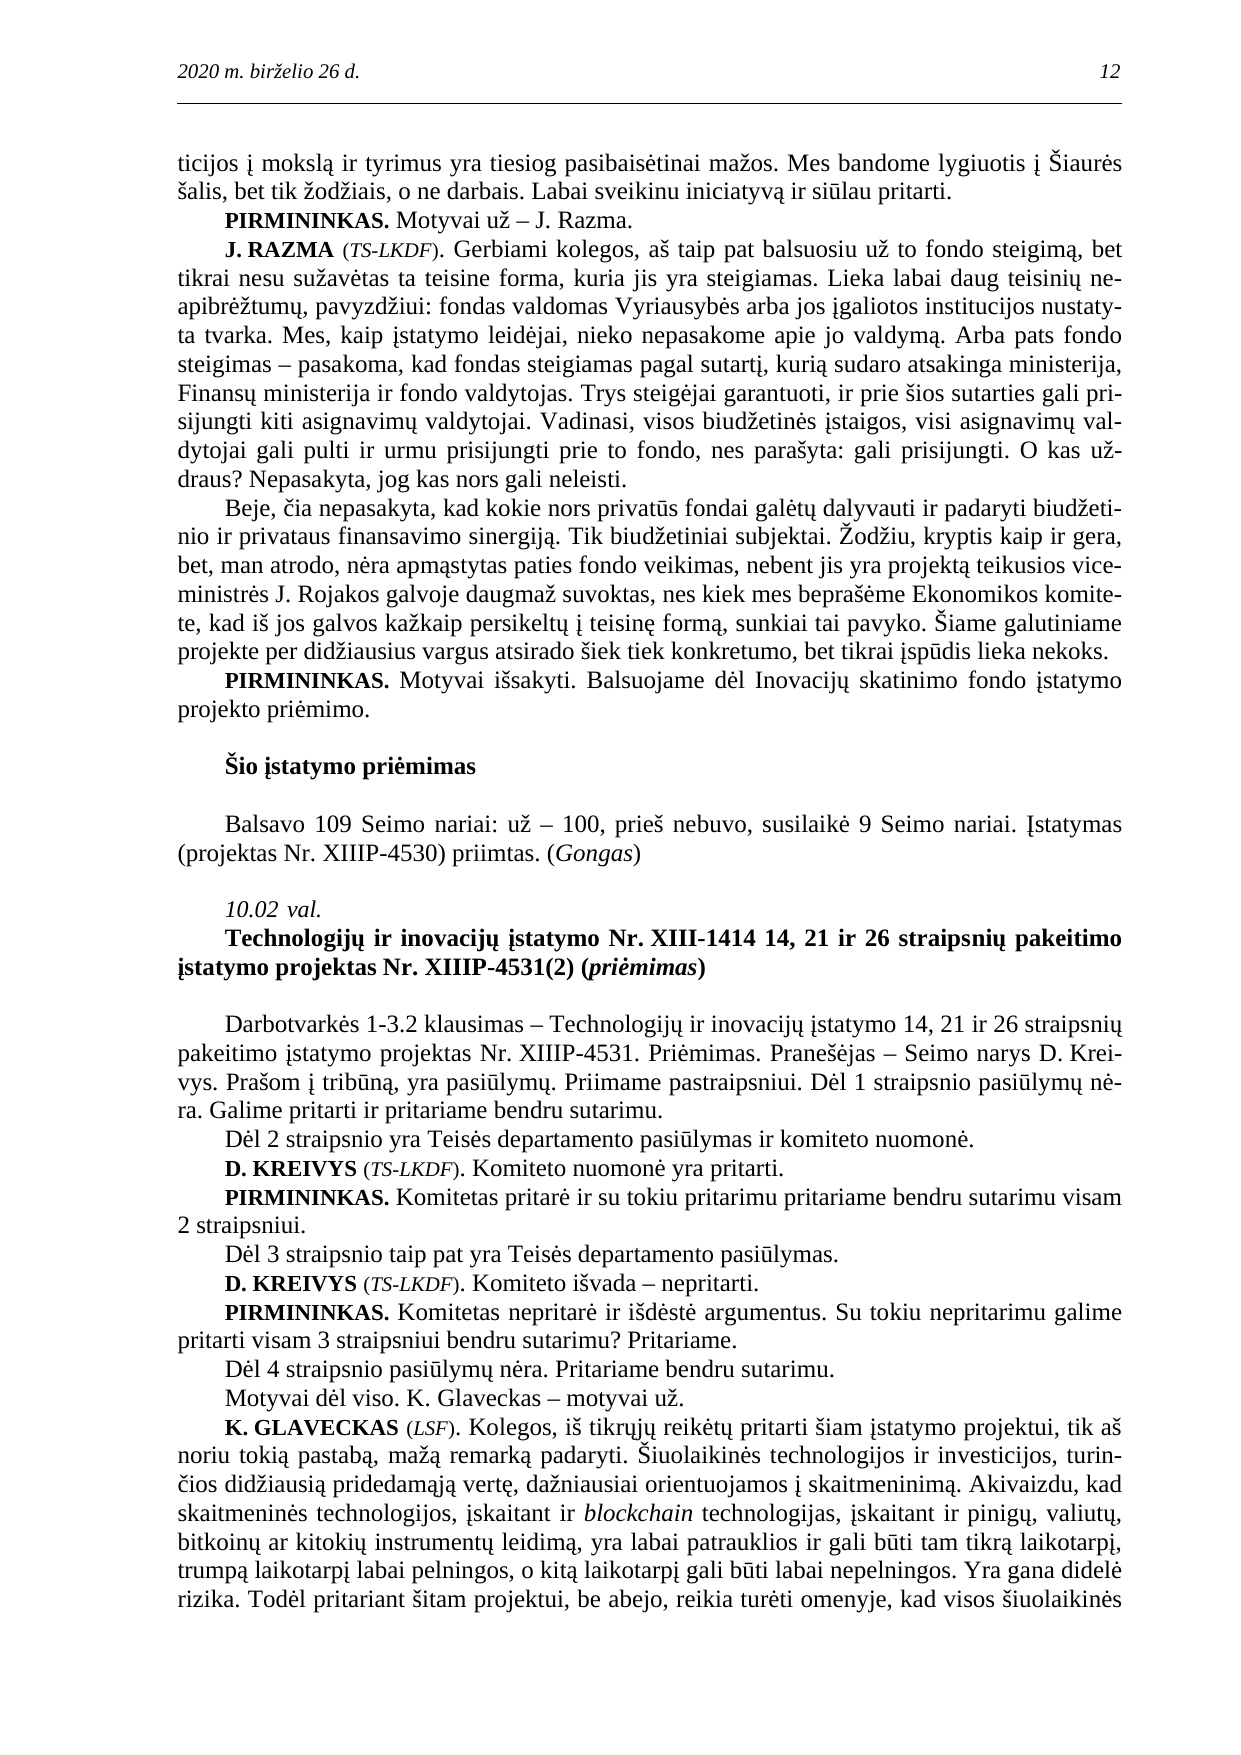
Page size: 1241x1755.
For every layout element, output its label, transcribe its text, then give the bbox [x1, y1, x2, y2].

text PIRMININKAS. Mo­ty­vai iš­sa­ky­ti. Bal­suo­ja­me dėl Ino­va­ci­jų ska­ti­ni­mo fon­do įsta­ty­mo pro­jek­to pri­ėmi­mo. [177, 665, 1122, 723]
text Dėl 3 straips­nio taip pat yra Tei­sės de­par­ta­men­to pa­siū­ly­mas. [177, 1239, 1122, 1268]
text 10.02 val. [224, 895, 1122, 923]
text D. KREIVYS (TS-LKDF). Ko­mi­te­to iš­va­da – ne­pri­tar­ti. [177, 1268, 1122, 1297]
text K. GLAVECKAS (LSF). Ko­le­gos, iš tik­rų­jų rei­kė­tų pri­tar­ti šiam įsta­ty­mo pro­jek­tui, tik aš no­riu to­kią pa­sta­bą, ma­žą re­mar­ką pa­da­ry­ti. Šiuo­lai­ki­nės tech­no­lo­gi­jos ir in­ves­ti­ci­jos, tu­rin­čios di­džiau­sią pri­de­da­mą­ją ver­tę, daž­niau­siai orien­tuo­ja­mos į skait­me­ni­ni­mą. Aki­vaiz­du, kad skait­me­ni­nės tech­no­lo­gi­jos, įskai­tant ir bloc­kchain tech­no­lo­gi­jas, įskai­tant ir pi­ni­gų, va­liu­tų, bit­koi­nų ar ki­to­kių in­stru­men­tų lei­di­mą, yra la­bai pa­trauk­lios ir ga­li bū­ti tam tik­rą lai­ko­tar­pį, trum­pą lai­ko­tar­pį la­bai pel­nin­gos, o ki­tą lai­ko­tar­pį ga­li bū­ti la­bai ne­pel­nin­gos. Yra ga­na di­de­lė ri­zi­ka. To­dėl pri­ta­riant ši­tam pro­jek­tui, be abe­jo, rei­kia tu­rė­ti ome­ny­je, kad vi­sos šiuo­lai­ki­nės [177, 1412, 1122, 1613]
text Dėl 4 straips­nio pa­siū­ly­mų nė­ra. Pri­ta­ria­me ben­dru su­ta­ri­mu. [177, 1354, 1122, 1383]
text PIRMININKAS. Ko­mi­te­tas pri­ta­rė ir su to­kiu pri­ta­ri­mu pri­ta­ria­me ben­dru su­ta­ri­mu vi­sam 2 straips­niui. [177, 1182, 1122, 1239]
text Bal­sa­vo 109 Sei­mo na­riai: už – 100, prieš ne­bu­vo, su­si­lai­kė 9 Sei­mo na­riai. Įsta­ty­mas (pro­jek­tas Nr. XIIIP-4530) pri­im­tas. (Gon­gas) [177, 809, 1122, 866]
text PIRMININKAS. Mo­ty­vai už – J. Raz­ma. [177, 205, 1122, 234]
text Šio įsta­ty­mo pri­ėmi­mas [177, 751, 1122, 780]
text PIRMININKAS. Ko­mi­te­tas ne­pri­ta­rė ir iš­dės­tė ar­gu­men­tus. Su to­kiu ne­pri­ta­ri­mu ga­li­me pri­tar­ti vi­sam 3 straips­niui ben­dru su­ta­ri­mu? Pri­ta­ria­me. [177, 1297, 1122, 1354]
text Mo­ty­vai dėl vi­so. K. Gla­vec­kas – mo­ty­vai už. [177, 1383, 1122, 1412]
text Dėl 2 straips­nio yra Tei­sės de­par­ta­men­to pa­siū­ly­mas ir ko­mi­te­to nuo­mo­nė. [177, 1124, 1122, 1153]
text Be­je, čia ne­pa­sa­ky­ta, kad ko­kie nors pri­va­tūs fon­dai ga­lė­tų da­ly­vau­ti ir pa­da­ry­ti biu­dže­ti­nio ir pri­va­taus fi­nan­sa­vi­mo si­ner­gi­ją. Tik biu­dže­ti­niai sub­jek­tai. Žo­džiu, kryp­tis kaip ir ge­ra, bet, man at­ro­do, nė­ra ap­mąs­ty­tas pa­ties fon­do vei­ki­mas, ne­bent jis yra pro­jek­tą tei­ku­sios vi­ce­mi­nist­rės J. Ro­ja­kos gal­vo­je daug­maž su­vok­tas, nes kiek mes be­pra­šė­me Eko­no­mi­kos ko­mi­te­te, kad iš jos gal­vos kaž­kaip per­si­kel­tų į tei­si­nę for­mą, sun­kiai tai pa­vy­ko. Šia­me ga­lu­ti­nia­me pro­jek­te per di­džiau­sius var­gus at­si­ra­do šiek tiek kon­kre­tu­mo, bet tik­rai įspū­dis lie­ka nekoks. [177, 493, 1122, 665]
text Tech­no­lo­gi­jų ir ino­va­ci­jų įsta­ty­mo Nr. XIII-1414 14, 21 ir 26 straips­nių pa­kei­ti­mo įsta­ty­mo pro­jek­tas Nr. XIIIP-4531(2) (pri­ėmi­mas) [177, 923, 1122, 980]
text Dar­bo­tvarkės 1-3.2 klau­si­mas – Tech­no­lo­gi­jų ir ino­va­ci­jų įsta­ty­mo 14, 21 ir 26 straips­nių pa­kei­ti­mo įsta­ty­mo pro­jek­tas Nr. XIIIP-4531. Pri­ėmi­mas. Pra­ne­šė­jas – Sei­mo na­rys D. Krei­vys. Pra­šom į tri­bū­ną, yra pa­siū­ly­mų. Pri­ima­me pa­straips­niui. Dėl 1 straips­nio pa­siū­ly­mų nė­ra. Ga­li­me pri­tar­ti ir pri­ta­ria­me ben­dru su­ta­ri­mu. [177, 1009, 1122, 1124]
text ti­ci­jos į moks­lą ir ty­ri­mus yra tie­siog pa­si­bai­sė­ti­nai ma­žos. Mes ban­do­me ly­giuo­tis į Šiau­rės ša­lis, bet tik žo­džiais, o ne dar­bais. La­bai svei­ki­nu ini­cia­ty­vą ir siū­lau pri­tar­ti. [177, 148, 1122, 205]
text D. KREIVYS (TS-LKDF). Ko­mi­te­to nuo­mo­nė yra pri­tar­ti. [177, 1153, 1122, 1182]
text J. RAZMA (TS-LKDF). Ger­bia­mi ko­le­gos, aš taip pat bal­suo­siu už to fon­do stei­gi­mą, bet tik­rai ne­su su­ža­vė­tas ta tei­si­ne for­ma, ku­ria jis yra stei­gia­mas. Lie­ka la­bai daug tei­si­nių ne­apib­rėž­tu­mų, pa­vyz­džiui: fon­das val­do­mas Vy­riau­sy­bės ar­ba jos įga­lio­tos ins­ti­tu­ci­jos nu­sta­ty­ta tvar­ka. Mes, kaip įsta­ty­mo lei­dė­jai, nie­ko ne­pa­sa­ko­me apie jo val­dy­mą. Ar­ba pats fon­do stei­gi­mas – pa­sa­ko­ma, kad fon­das stei­gia­mas pa­gal su­tar­tį, ku­rią su­da­ro at­sa­kin­ga mi­nis­te­ri­ja, Fi­nan­sų mi­nis­te­ri­ja ir fon­do val­dy­to­jas. Trys stei­gė­jai ga­ran­tuo­ti, ir prie šios su­tar­ties ga­li pri­si­jung­ti ki­ti asig­na­vi­mų val­dy­to­jai. Va­di­na­si, vi­sos biu­dže­ti­nės įstai­gos, vi­si asig­na­vi­mų val­dy­to­jai ga­li pul­ti ir ur­mu pri­si­jung­ti prie to fon­do, nes pa­ra­šy­ta: ga­li pri­si­jung­ti. O kas už­draus? Ne­pa­sa­ky­ta, jog kas nors ga­li ne­leis­ti. [177, 234, 1122, 493]
